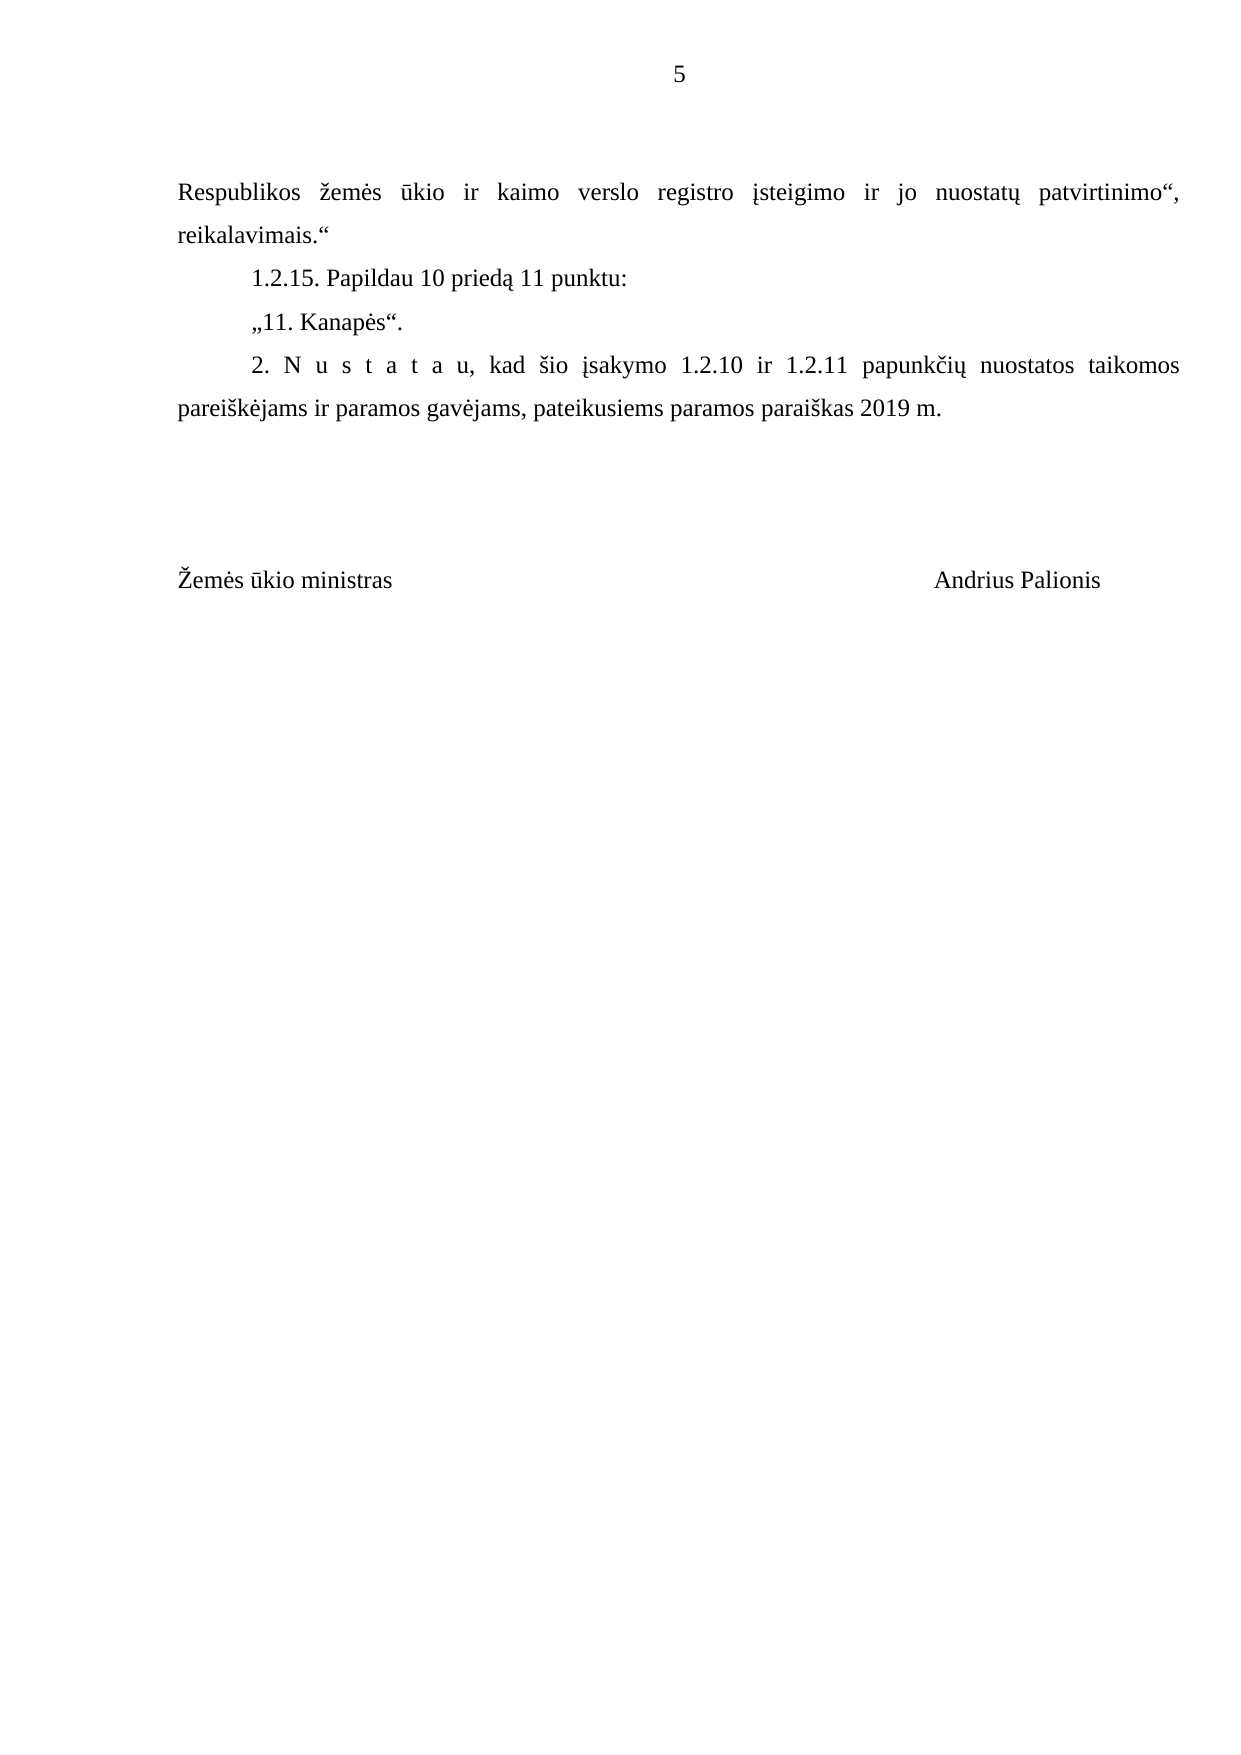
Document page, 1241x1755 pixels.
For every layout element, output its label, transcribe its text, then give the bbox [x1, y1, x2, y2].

text Respublikos žemės ūkio ir kaimo verslo registro įsteigimo ir jo nuostatų patvirtinimo“, reikalavimais.“ [177, 177, 1181, 249]
text Žemės ūkio ministras Andrius Palionis [177, 565, 1181, 594]
text 2. N u s t a t a u, kad šio įsakymo 1.2.10 ir 1.2.11 papunkčių nuostatos taikomos pareiškėjams ir paramos gavėjams, pateikusiems paramos paraiškas 2019 m. [177, 350, 1181, 422]
text „11. Kanapės“. [177, 307, 1181, 335]
text 1.2.15. Papildau 10 priedą 11 punktu: [177, 263, 1181, 292]
